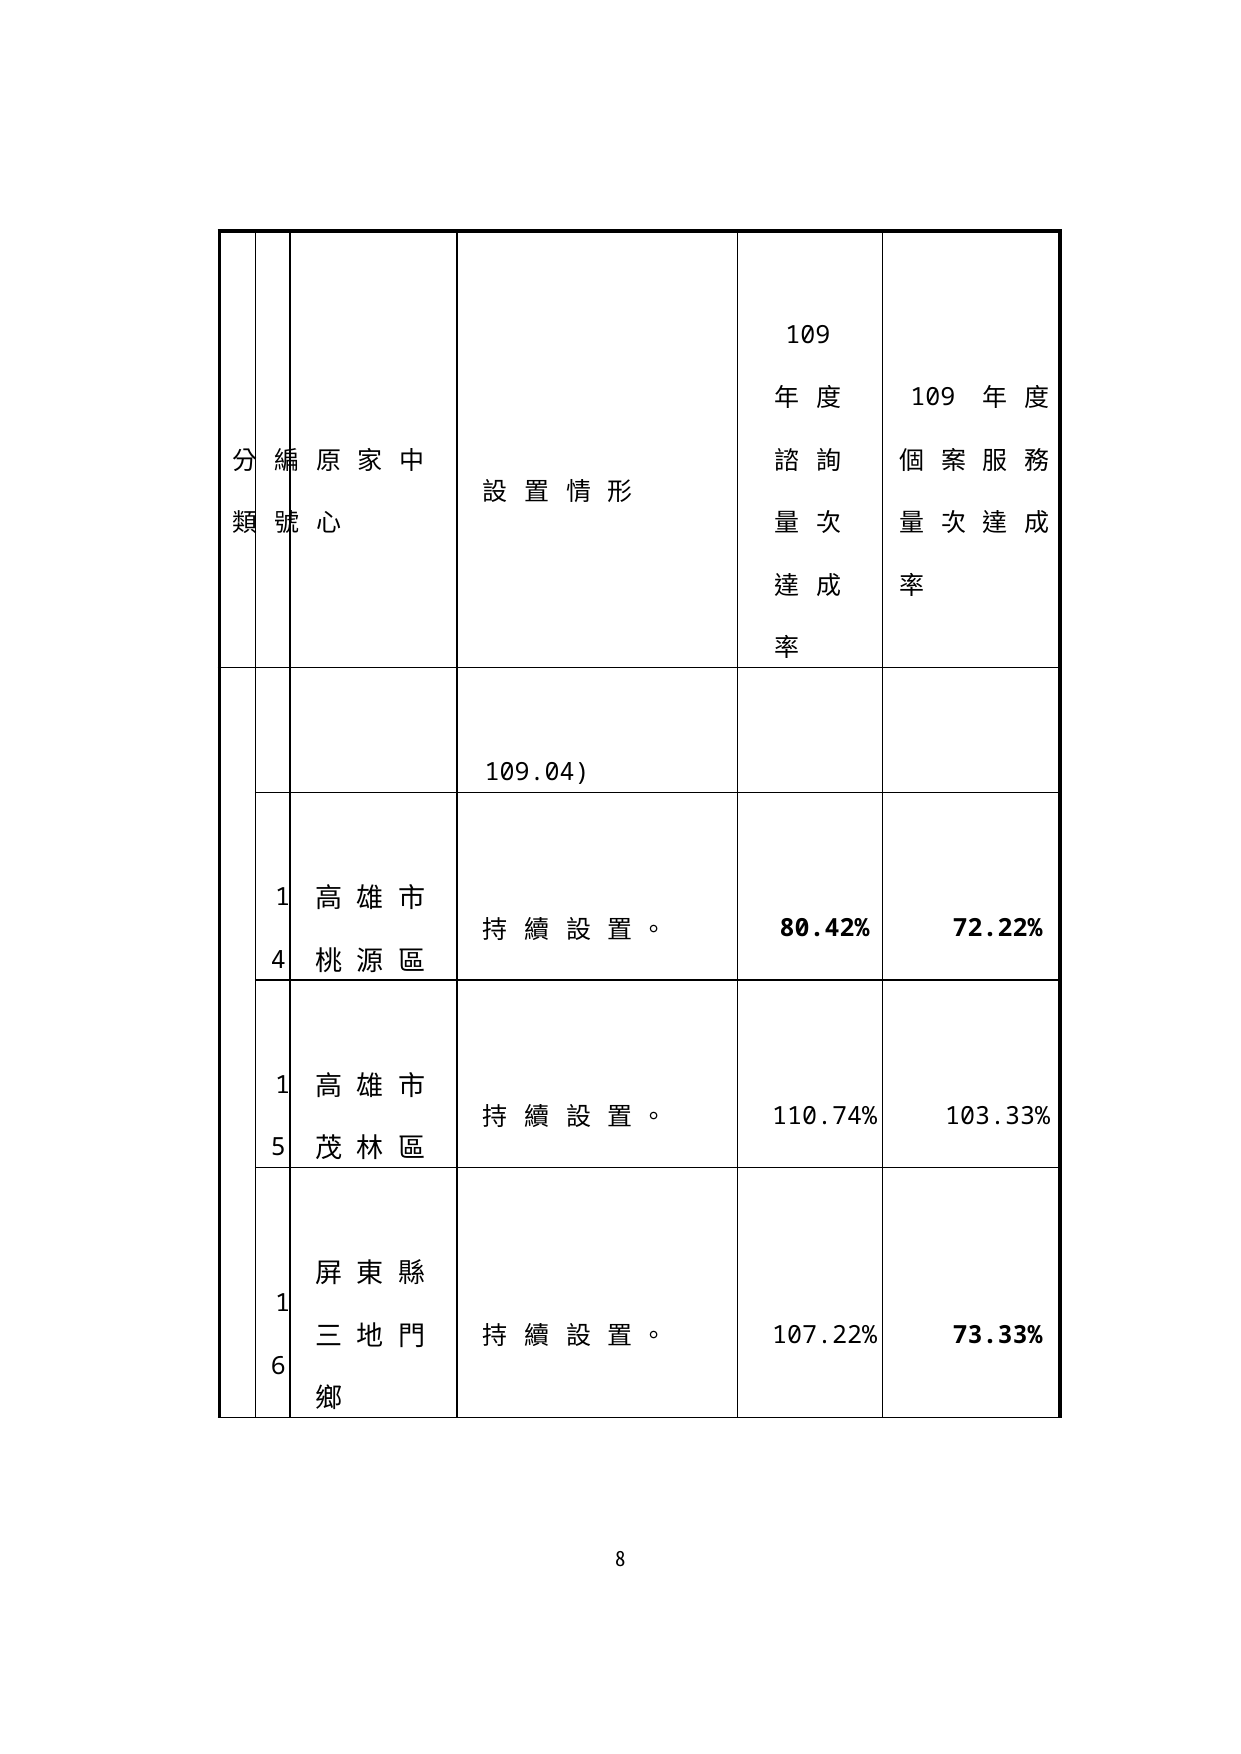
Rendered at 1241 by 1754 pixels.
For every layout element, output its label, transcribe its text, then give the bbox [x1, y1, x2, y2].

table_cell 80.42% [738, 793, 882, 979]
table_cell 持續設置。 [458, 793, 737, 979]
table_header 109年度諮詢量次達成率 [738, 233, 882, 667]
table_cell 72.22% [883, 793, 1058, 979]
table_cell 110.74% [738, 981, 882, 1167]
table_cell 107.22% [738, 1168, 882, 1417]
table_cell 16 [256, 1168, 289, 1417]
table_cell 109.04) [458, 668, 737, 792]
table_cell 14 [256, 793, 289, 979]
table_cell 持續設置。 [458, 1168, 737, 1417]
table_cell 高雄市茂林區 [291, 981, 456, 1167]
table_cell 103.33% [883, 981, 1058, 1167]
table_cell 73.33% [883, 1168, 1058, 1417]
table_cell [883, 668, 1058, 792]
table_cell 高雄市桃源區 [291, 793, 456, 979]
table_cell [291, 668, 456, 792]
table_cell [256, 668, 289, 792]
table_header 編號 [256, 233, 289, 667]
table_header 原家中心 [291, 233, 456, 667]
table_cell [738, 668, 882, 792]
table_cell 屏東縣三地門鄉 [291, 1168, 456, 1417]
table_cell 持續設置。 [458, 981, 737, 1167]
table_header 分類 [221, 233, 255, 667]
table_header 109年度個案服務量次達成率 [883, 233, 1058, 667]
table_cell [221, 668, 255, 1417]
table_header 設置情形 [458, 233, 737, 667]
table_cell 15 [256, 981, 289, 1167]
